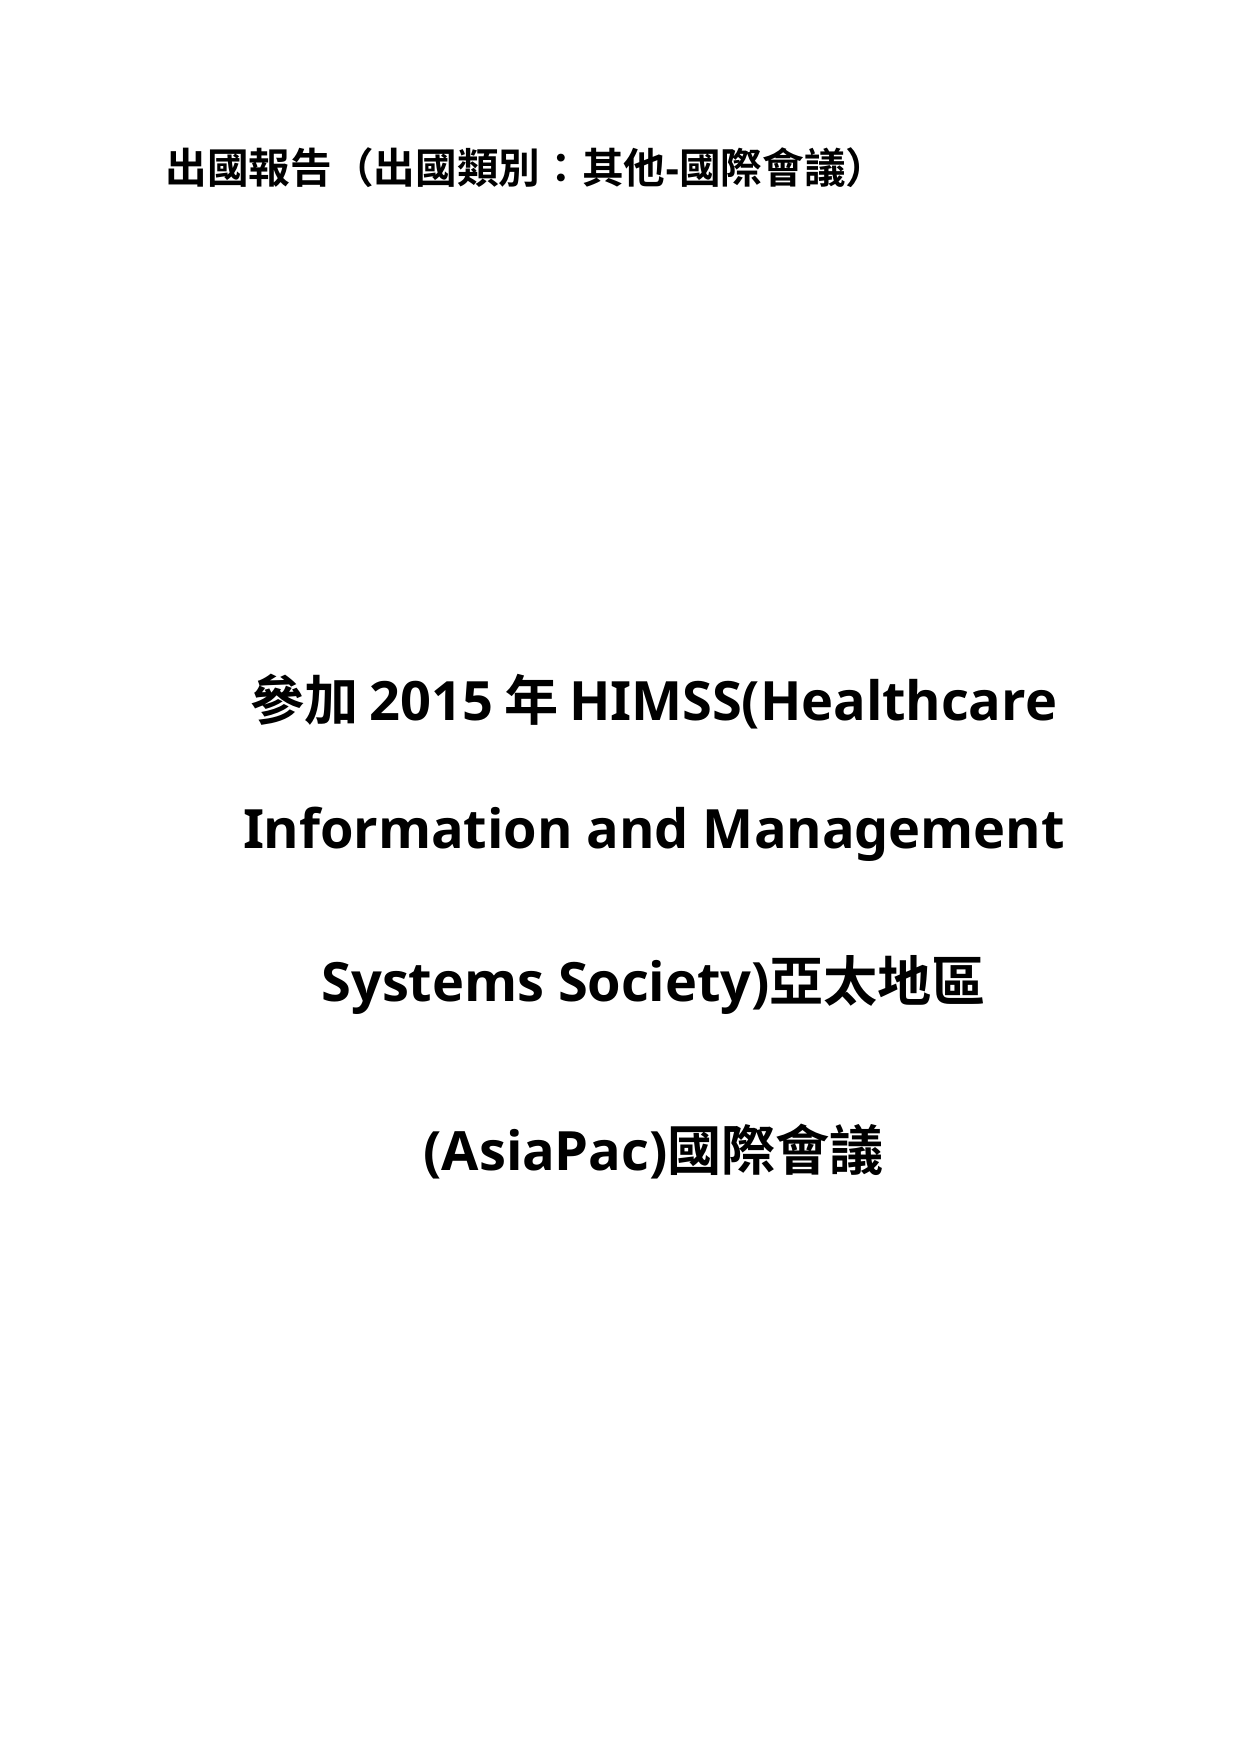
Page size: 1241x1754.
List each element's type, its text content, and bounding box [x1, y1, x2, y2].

text 參加2015年HIMSS(Healthcare Information and Management Systems Society)亞太地區(AsiaPac)國際會議 [221, 640, 1086, 1203]
text 出國報告（出國類別：其他-國際會議） [165, 128, 1098, 203]
